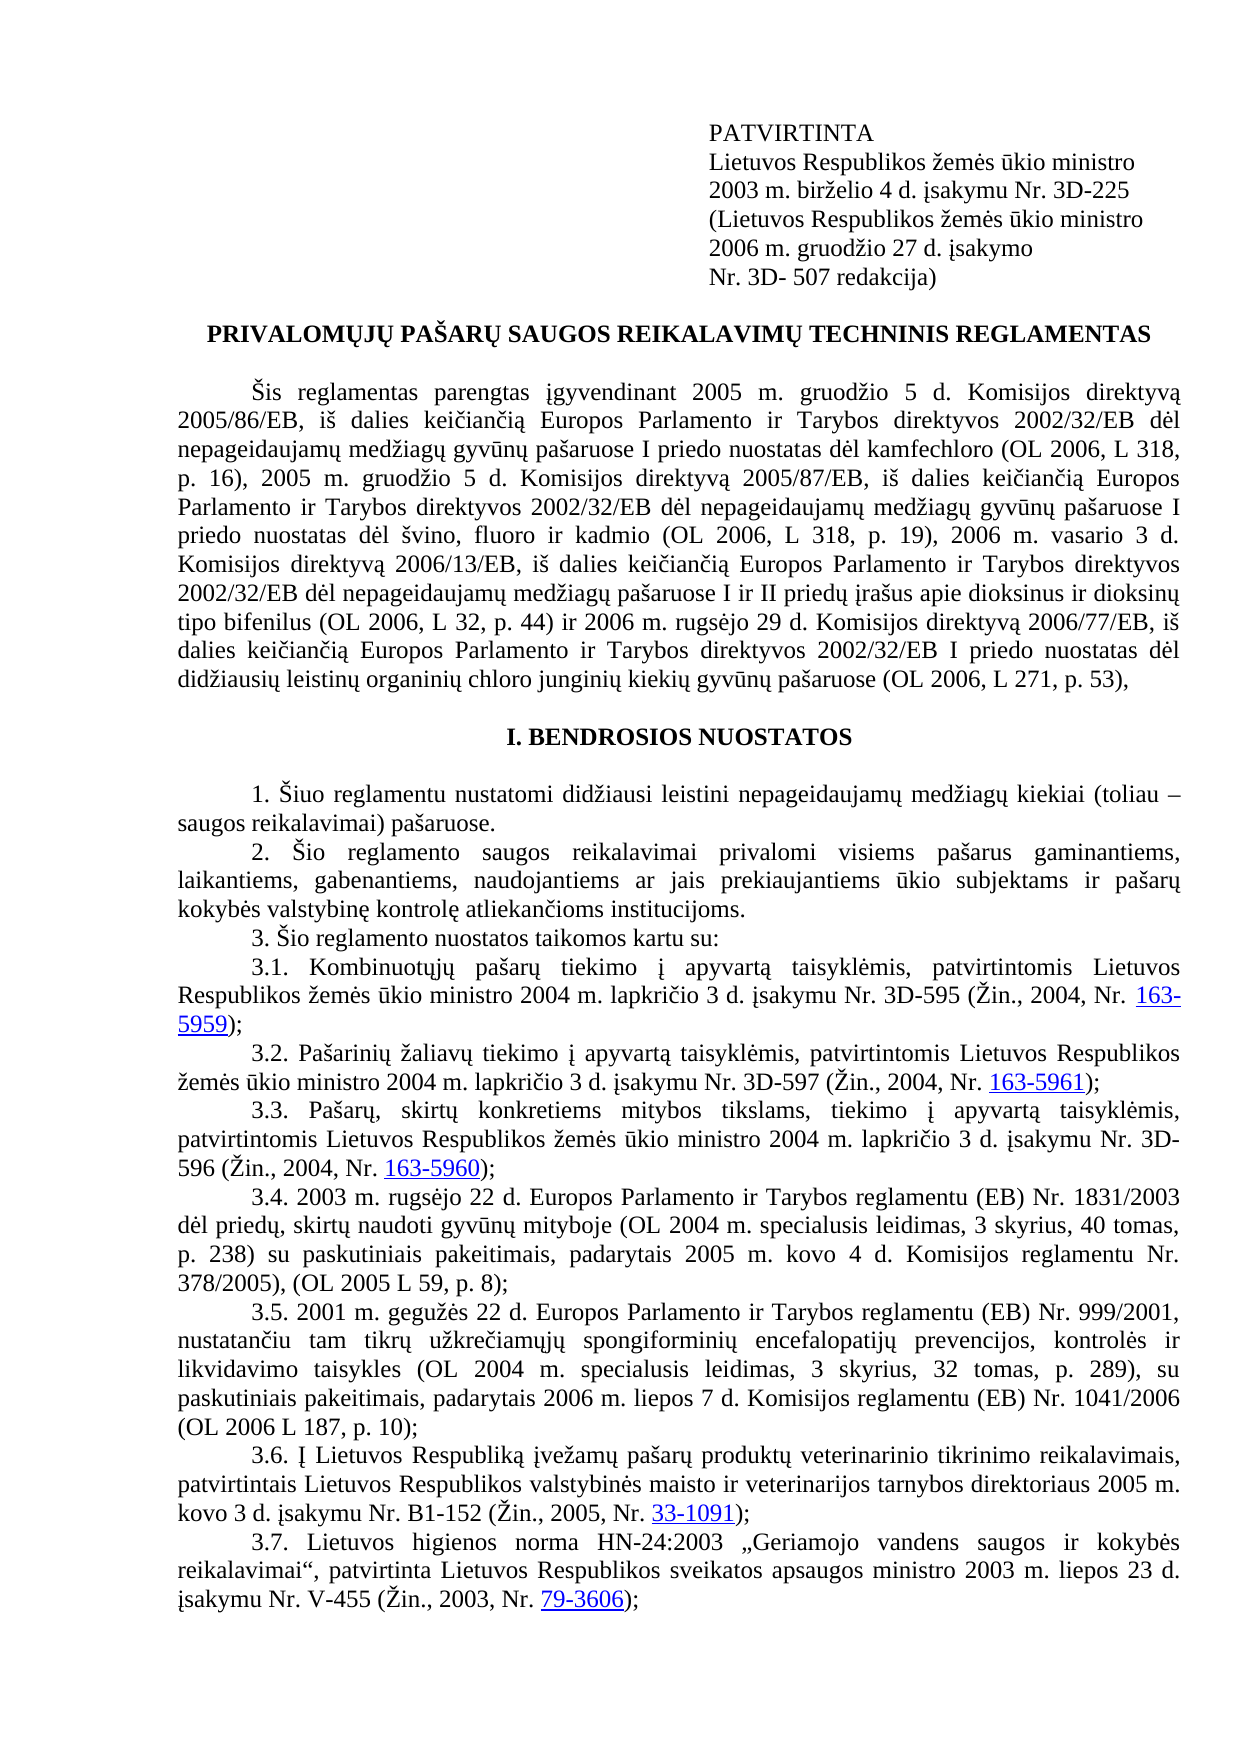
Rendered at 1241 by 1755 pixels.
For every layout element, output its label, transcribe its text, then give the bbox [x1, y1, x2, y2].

text 3. Šio reglamento nuostatos taikomos kartu su: [177, 923, 1181, 952]
text Nr. 3D- 507 redakcija) [177, 262, 1181, 291]
text 2003 m. birželio 4 d. įsakymu Nr. 3D-225 [177, 176, 1181, 204]
text 1. Šiuo reglamentu nustatomi didžiausi leistini nepageidaujamų medžiagų kiekiai (toliau – saugos reikalavimai) pašaruose. [177, 779, 1181, 837]
text 3.3. Pašarų, skirtų konkretiems mitybos tikslams, tiekimo į apyvartą taisyklėmis, patvirtintomis Lietuvos Respublikos žemės ūkio ministro 2004 m. lapkričio 3 d. įsakymu Nr. 3D-596 (Žin., 2004, Nr. 163-5960); [177, 1096, 1181, 1182]
text I. BENDROSIOS NUOSTATOS [177, 722, 1181, 751]
text PRIVALOMŲJŲ PAŠARŲ SAUGOS REIKALAVIMŲ TECHNINIS REGLAMENTAS [177, 319, 1181, 348]
text PATVIRTINTA [709, 118, 1181, 147]
text Lietuvos Respublikos žemės ūkio ministro [177, 147, 1181, 176]
text 3.2. Pašarinių žaliavų tiekimo į apyvartą taisyklėmis, patvirtintomis Lietuvos Respublikos žemės ūkio ministro 2004 m. lapkričio 3 d. įsakymu Nr. 3D-597 (Žin., 2004, Nr. 163-5961); [177, 1038, 1181, 1096]
text 3.1. Kombinuotųjų pašarų tiekimo į apyvartą taisyklėmis, patvirtintomis Lietuvos Respublikos žemės ūkio ministro 2004 m. lapkričio 3 d. įsakymu Nr. 3D-595 (Žin., 2004, Nr. 163-5959); [177, 952, 1181, 1038]
text (Lietuvos Respublikos žemės ūkio ministro [177, 204, 1181, 233]
text 3.6. Į Lietuvos Respubliką įvežamų pašarų produktų veterinarinio tikrinimo reikalavimais, patvirtintais Lietuvos Respublikos valstybinės maisto ir veterinarijos tarnybos direktoriaus 2005 m. kovo 3 d. įsakymu Nr. B1-152 (Žin., 2005, Nr. 33-1091); [177, 1441, 1181, 1527]
text 2. Šio reglamento saugos reikalavimai privalomi visiems pašarus gaminantiems, laikantiems, gabenantiems, naudojantiems ar jais prekiaujantiems ūkio subjektams ir pašarų kokybės valstybinę kontrolę atliekančioms institucijoms. [177, 837, 1181, 923]
text 3.7. Lietuvos higienos norma HN-24:2003 „Geriamojo vandens saugos ir kokybės reikalavimai“, patvirtinta Lietuvos Respublikos sveikatos apsaugos ministro 2003 m. liepos 23 d. įsakymu Nr. V-455 (Žin., 2003, Nr. 79-3606); [177, 1527, 1181, 1613]
text 3.4. 2003 m. rugsėjo 22 d. Europos Parlamento ir Tarybos reglamentu (EB) Nr. 1831/2003 dėl priedų, skirtų naudoti gyvūnų mityboje (OL 2004 m. specialusis leidimas, 3 skyrius, 40 tomas, p. 238) su paskutiniais pakeitimais, padarytais 2005 m. kovo 4 d. Komisijos reglamentu Nr. 378/2005), (OL 2005 L 59, p. 8); [177, 1182, 1181, 1297]
text 3.5. 2001 m. gegužės 22 d. Europos Parlamento ir Tarybos reglamentu (EB) Nr. 999/2001, nustatančiu tam tikrų užkrečiamųjų spongiforminių encefalopatijų prevencijos, kontrolės ir likvidavimo taisykles (OL 2004 m. specialusis leidimas, 3 skyrius, 32 tomas, p. 289), su paskutiniais pakeitimais, padarytais 2006 m. liepos 7 d. Komisijos reglamentu (EB) Nr. 1041/2006 (OL 2006 L 187, p. 10); [177, 1297, 1181, 1441]
text Šis reglamentas parengtas įgyvendinant 2005 m. gruodžio 5 d. Komisijos direktyvą 2005/86/EB, iš dalies keičiančią Europos Parlamento ir Tarybos direktyvos 2002/32/EB dėl nepageidaujamų medžiagų gyvūnų pašaruose I priedo nuostatas dėl kamfechloro (OL 2006, L 318, p. 16), 2005 m. gruodžio 5 d. Komisijos direktyvą 2005/87/EB, iš dalies keičiančią Europos Parlamento ir Tarybos direktyvos 2002/32/EB dėl nepageidaujamų medžiagų gyvūnų pašaruose I priedo nuostatas dėl švino, fluoro ir kadmio (OL 2006, L 318, p. 19), 2006 m. vasario 3 d. Komisijos direktyvą 2006/13/EB, iš dalies keičiančią Europos Parlamento ir Tarybos direktyvos 2002/32/EB dėl nepageidaujamų medžiagų pašaruose I ir II priedų įrašus apie dioksinus ir dioksinų tipo bifenilus (OL 2006, L 32, p. 44) ir 2006 m. rugsėjo 29 d. Komisijos direktyvą 2006/77/EB, iš dalies keičiančią Europos Parlamento ir Tarybos direktyvos 2002/32/EB I priedo nuostatas dėl didžiausių leistinų organinių chloro junginių kiekių gyvūnų pašaruose (OL 2006, L 271, p. 53), [177, 377, 1181, 693]
text 2006 m. gruodžio 27 d. įsakymo [177, 233, 1181, 262]
